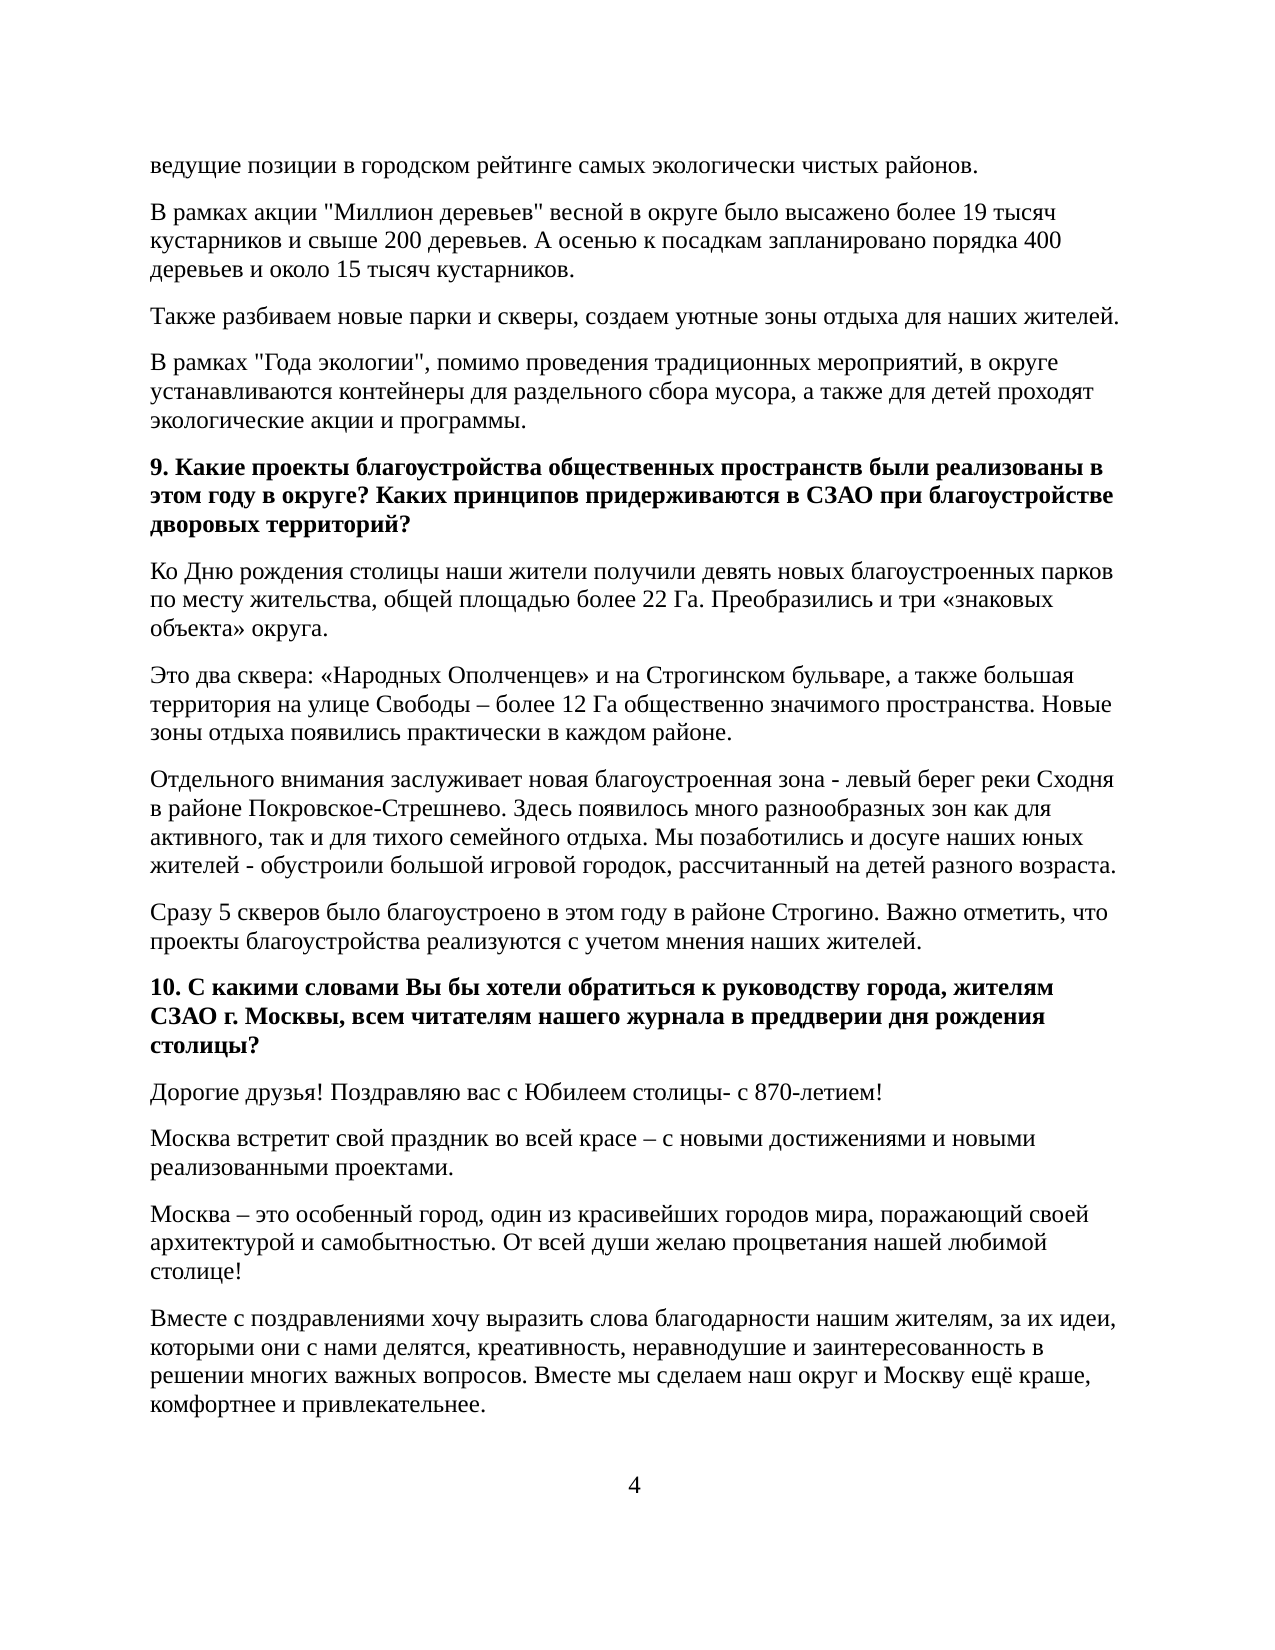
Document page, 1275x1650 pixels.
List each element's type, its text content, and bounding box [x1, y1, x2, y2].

text В рамках "Года экологии", помимо проведения традиционных мероприятий, в округе устанавливаются контейнеры для раздельного сбора мусора, а также для детей проходят экологические акции и программы. [150, 347, 1125, 434]
text Дорогие друзья! Поздравляю вас с Юбилеем столицы- с 870-летием! [150, 1077, 1125, 1105]
text Отдельного внимания заслуживает новая благоустроенная зона - левый берег реки Сходня в районе Покровское-Стрешнево. Здесь появилось много разнообразных зон как для активного, так и для тихого семейного отдыха. Мы позаботились и досуге наших юных жителей - обустроили большой игровой городок, рассчитанный на детей разного возраста. [150, 764, 1125, 879]
text В рамках акции "Миллион деревьев" весной в округе было высажено более 19 тысяч кустарников и свыше 200 деревьев. А осенью к посадкам запланировано порядка 400 деревьев и около 15 тысяч кустарников. [150, 197, 1125, 283]
text Также разбиваем новые парки и скверы, создаем уютные зоны отдыха для наших жителей. [150, 301, 1125, 329]
text 10. С какими словами Вы бы хотели обратиться к руководству города, жителям СЗАО г. Москвы, всем читателям нашего журнала в преддверии дня рождения столицы? [150, 972, 1125, 1059]
text Москва – это особенный город, один из красивейших городов мира, поражающий своей архитектурой и самобытностью. От всей души желаю процветания нашей любимой столице! [150, 1199, 1125, 1285]
text Сразу 5 скверов было благоустроено в этом году в районе Строгино. Важно отметить, что проекты благоустройства реализуются с учетом мнения наших жителей. [150, 897, 1125, 954]
text Вместе с поздравлениями хочу выразить слова благодарности нашим жителям, за их идеи, которыми они с нами делятся, креативность, неравнодушие и заинтересованность в решении многих важных вопросов. Вместе мы сделаем наш округ и Москву ещё краше, комфортнее и привлекательнее. [150, 1303, 1125, 1418]
text Москва встретит свой праздник во всей красе – с новыми достижениями и новыми реализованными проектами. [150, 1123, 1125, 1181]
text ведущие позиции в городском рейтинге самых экологически чистых районов. [150, 150, 1125, 179]
text Ко Дню рождения столицы наши жители получили девять новых благоустроенных парков по месту жительства, общей площадью более 22 Га. Преобразились и три «знаковых объекта» округа. [150, 556, 1125, 642]
text 9. Какие проекты благоустройства общественных пространств были реализованы в этом году в округе? Каких принципов придерживаются в СЗАО при благоустройстве дворовых территорий? [150, 452, 1125, 538]
text Это два сквера: «Народных Ополченцев» и на Строгинском бульваре, а также большая территория на улице Свободы – более 12 Га общественно значимого пространства. Новые зоны отдыха появились практически в каждом районе. [150, 660, 1125, 746]
